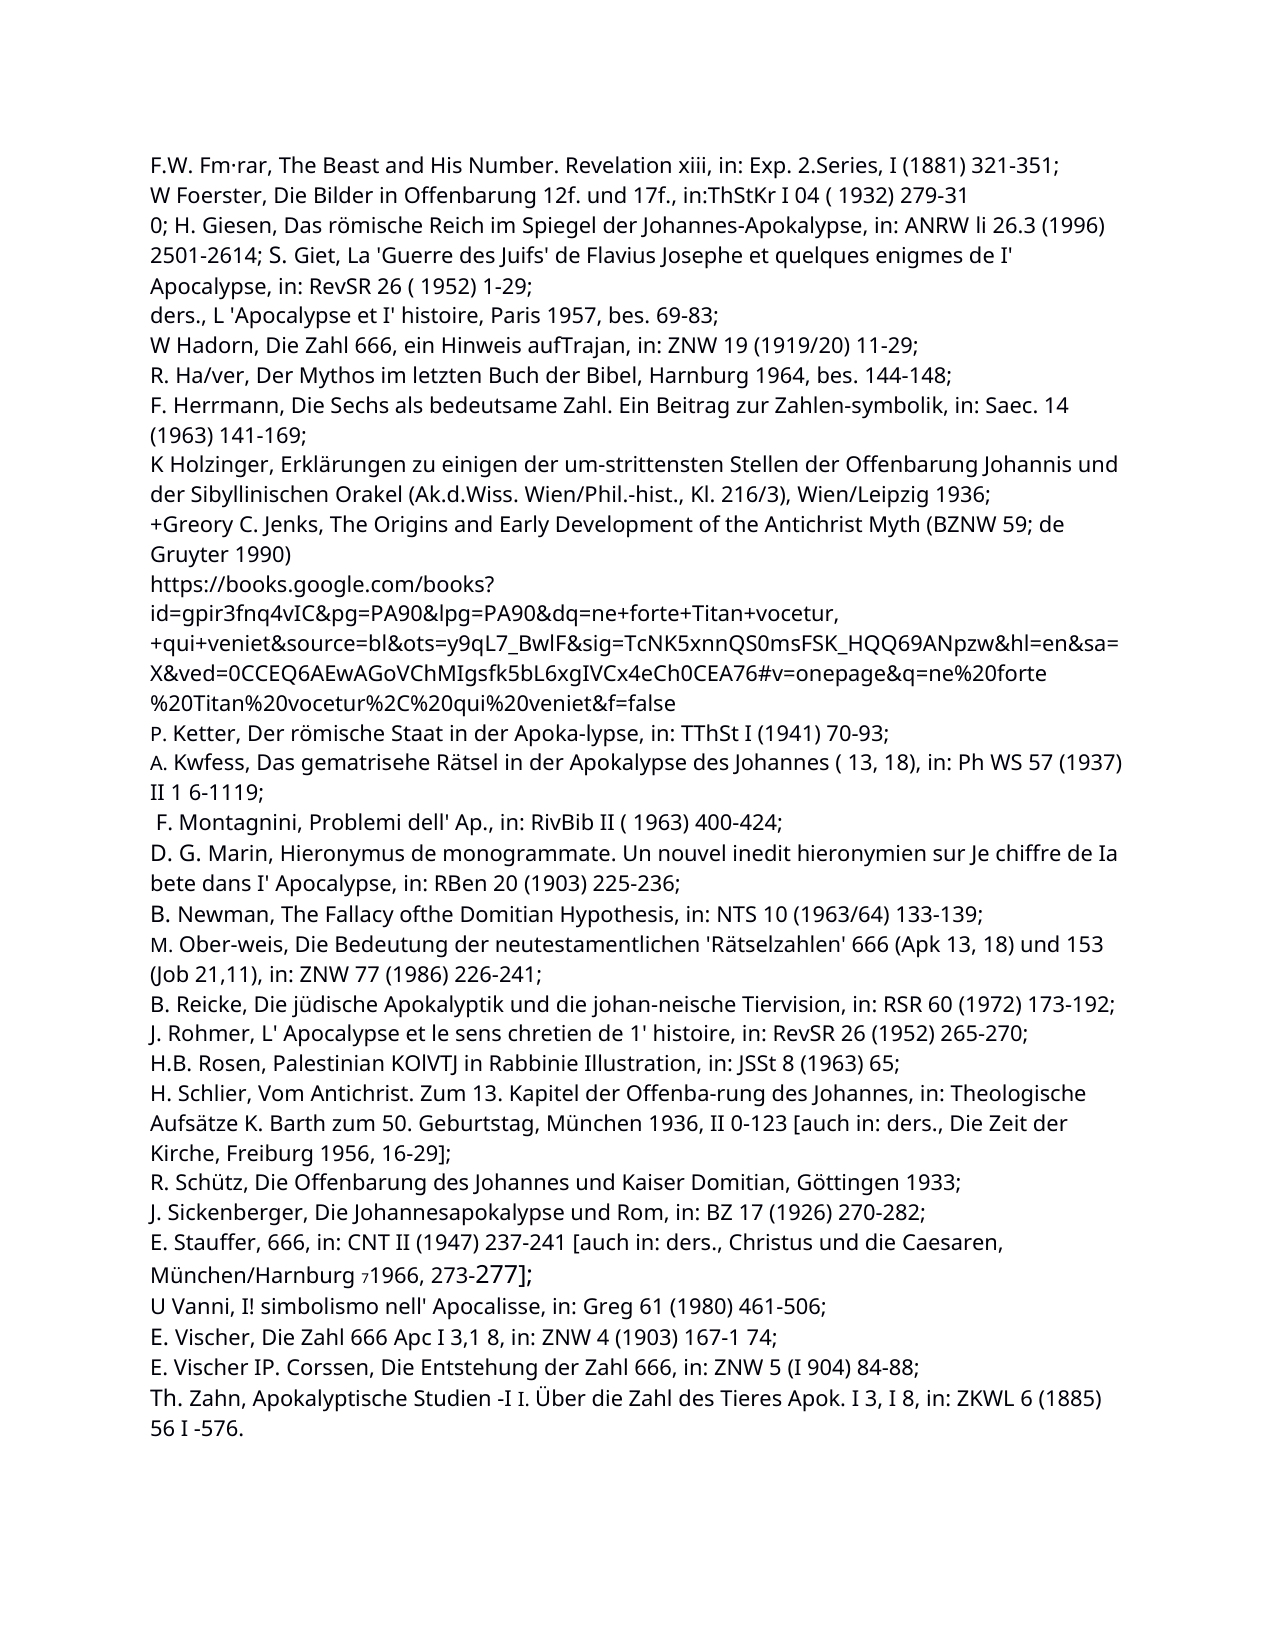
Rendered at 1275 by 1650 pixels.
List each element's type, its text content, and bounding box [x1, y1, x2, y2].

text K Holzinger, Erklärungen zu einigen der um-strittensten Stellen der Offenbarung Johannis und der Sibyllinischen Orakel (Ak.d.Wiss. Wien/Phil.-hist., Kl. 216/3), Wien/Leipzig 1936; [150, 449, 1125, 509]
text ders., L 'Apocalypse et I' histoire, Paris 1957, bes. 69-83; [150, 300, 1125, 330]
text W Hadorn, Die Zahl 666, ein Hinweis aufTrajan, in: ZNW 19 (1919/20) 11-29; [150, 330, 1125, 360]
text D. G. Marin, Hieronymus de monogrammate. Un nouvel inedit hieronymien sur Je chiffre de Ia bete dans I' Apocalypse, in: RBen 20 (1903) 225-236; [150, 837, 1125, 898]
text F. Herrmann, Die Sechs als bedeutsame Zahl. Ein Beitrag zur Zahlen-symbolik, in: Saec. 14 (1963) 141-169; [150, 390, 1125, 449]
text +Greory C. Jenks, The Origins and Early Development of the Antichrist Myth (BZNW 59; de Gruyter 1990) [150, 509, 1125, 568]
text A. Kwfess, Das gematrisehe Rätsel in der Apokalypse des Johannes ( 13, 18), in: Ph WS 57 (1937) II 1 6-1119; [150, 747, 1125, 807]
text W Foerster, Die Bilder in Offenbarung 12f. und 17f., in:ThStKr I 04 ( 1932) 279-31 [150, 180, 1125, 209]
text F. Montagnini, Problemi dell' Ap., in: RivBib II ( 1963) 400-424; [150, 807, 1125, 837]
text P. Ketter, Der römische Staat in der Apoka-lypse, in: TThSt I (1941) 70-93; [150, 717, 1125, 747]
text H. Schlier, Vom Antichrist. Zum 13. Kapitel der Offenba-rung des Johannes, in: Theologische Aufsätze K. Barth zum 50. Geburtstag, München 1936, II 0-123 [auch in: ders., Die Zeit der Kirche, Freiburg 1956, 16-29]; [150, 1078, 1125, 1167]
text https://books.google.com/books?id=gpir3fnq4vIC&pg=PA90&lpg=PA90&dq=ne+forte+Titan+vocetur,+qui+veniet&source=bl&ots=y9qL7_BwlF&sig=TcNK5xnnQS0msFSK_HQQ69ANpzw&hl=en&sa=X&ved=0CCEQ6AEwAGoVChMIgsfk5bL6xgIVCx4eCh0CEA76#v=onepage&q=ne%20forte%20Titan%20vocetur%2C%20qui%20veniet&f=false [150, 568, 1125, 717]
text J. Sickenberger, Die Johannesapokalypse und Rom, in: BZ 17 (1926) 270-282; [150, 1197, 1125, 1227]
text R. Ha/ver, Der Mythos im letzten Buch der Bibel, Harnburg 1964, bes. 144-148; [150, 360, 1125, 390]
text E. Vischer, Die Zahl 666 Apc I 3,1 8, in: ZNW 4 (1903) 167-1 74; [150, 1321, 1125, 1352]
text B. Newman, The Fallacy ofthe Domitian Hypothesis, in: NTS 10 (1963/64) 133-139; [150, 898, 1125, 929]
text R. Schütz, Die Offenbarung des Johannes und Kaiser Domitian, Göttingen 1933; [150, 1167, 1125, 1197]
text 0; H. Giesen, Das römische Reich im Spiegel der Johannes-Apokalypse, in: ANRW li 26.3 (1996) 2501-2614; S. Giet, La 'Guerre des Juifs' de Flavius Josephe et quelques enigmes de I' Apocalypse, in: RevSR 26 ( 1952) 1-29; [150, 209, 1125, 300]
text E. Vischer IP. Corssen, Die Entstehung der Zahl 666, in: ZNW 5 (I 904) 84-88; [150, 1352, 1125, 1382]
text H.B. Rosen, Palestinian KOlVTJ in Rabbinie Illustration, in: JSSt 8 (1963) 65; [150, 1048, 1125, 1078]
text Th. Zahn, Apokalyptische Studien -I I. Über die Zahl des Tieres Apok. I 3, I 8, in: ZKWL 6 (1885) 56 I -576. [150, 1382, 1125, 1443]
text U Vanni, I! simbolismo nell' Apocalisse, in: Greg 61 (1980) 461-506; [150, 1291, 1125, 1321]
text E. Stauffer, 666, in: CNT II (1947) 237-241 [auch in: ders., Christus und die Caesaren, München/Harnburg 71966, 273-277]; [150, 1227, 1125, 1291]
text F.W. Fm·rar, The Beast and His Number. Revelation xiii, in: Exp. 2.Series, I (1881) 321-351; [150, 150, 1125, 180]
text B. Reicke, Die jüdische Apokalyptik und die johan-neische Tiervision, in: RSR 60 (1972) 173-192; [150, 988, 1125, 1018]
text J. Rohmer, L' Apocalypse et le sens chretien de 1' histoire, in: RevSR 26 (1952) 265-270; [150, 1018, 1125, 1048]
text M. Ober-weis, Die Bedeutung der neutestamentlichen 'Rätselzahlen' 666 (Apk 13, 18) und 153 (Job 21,11), in: ZNW 77 (1986) 226-241; [150, 929, 1125, 988]
